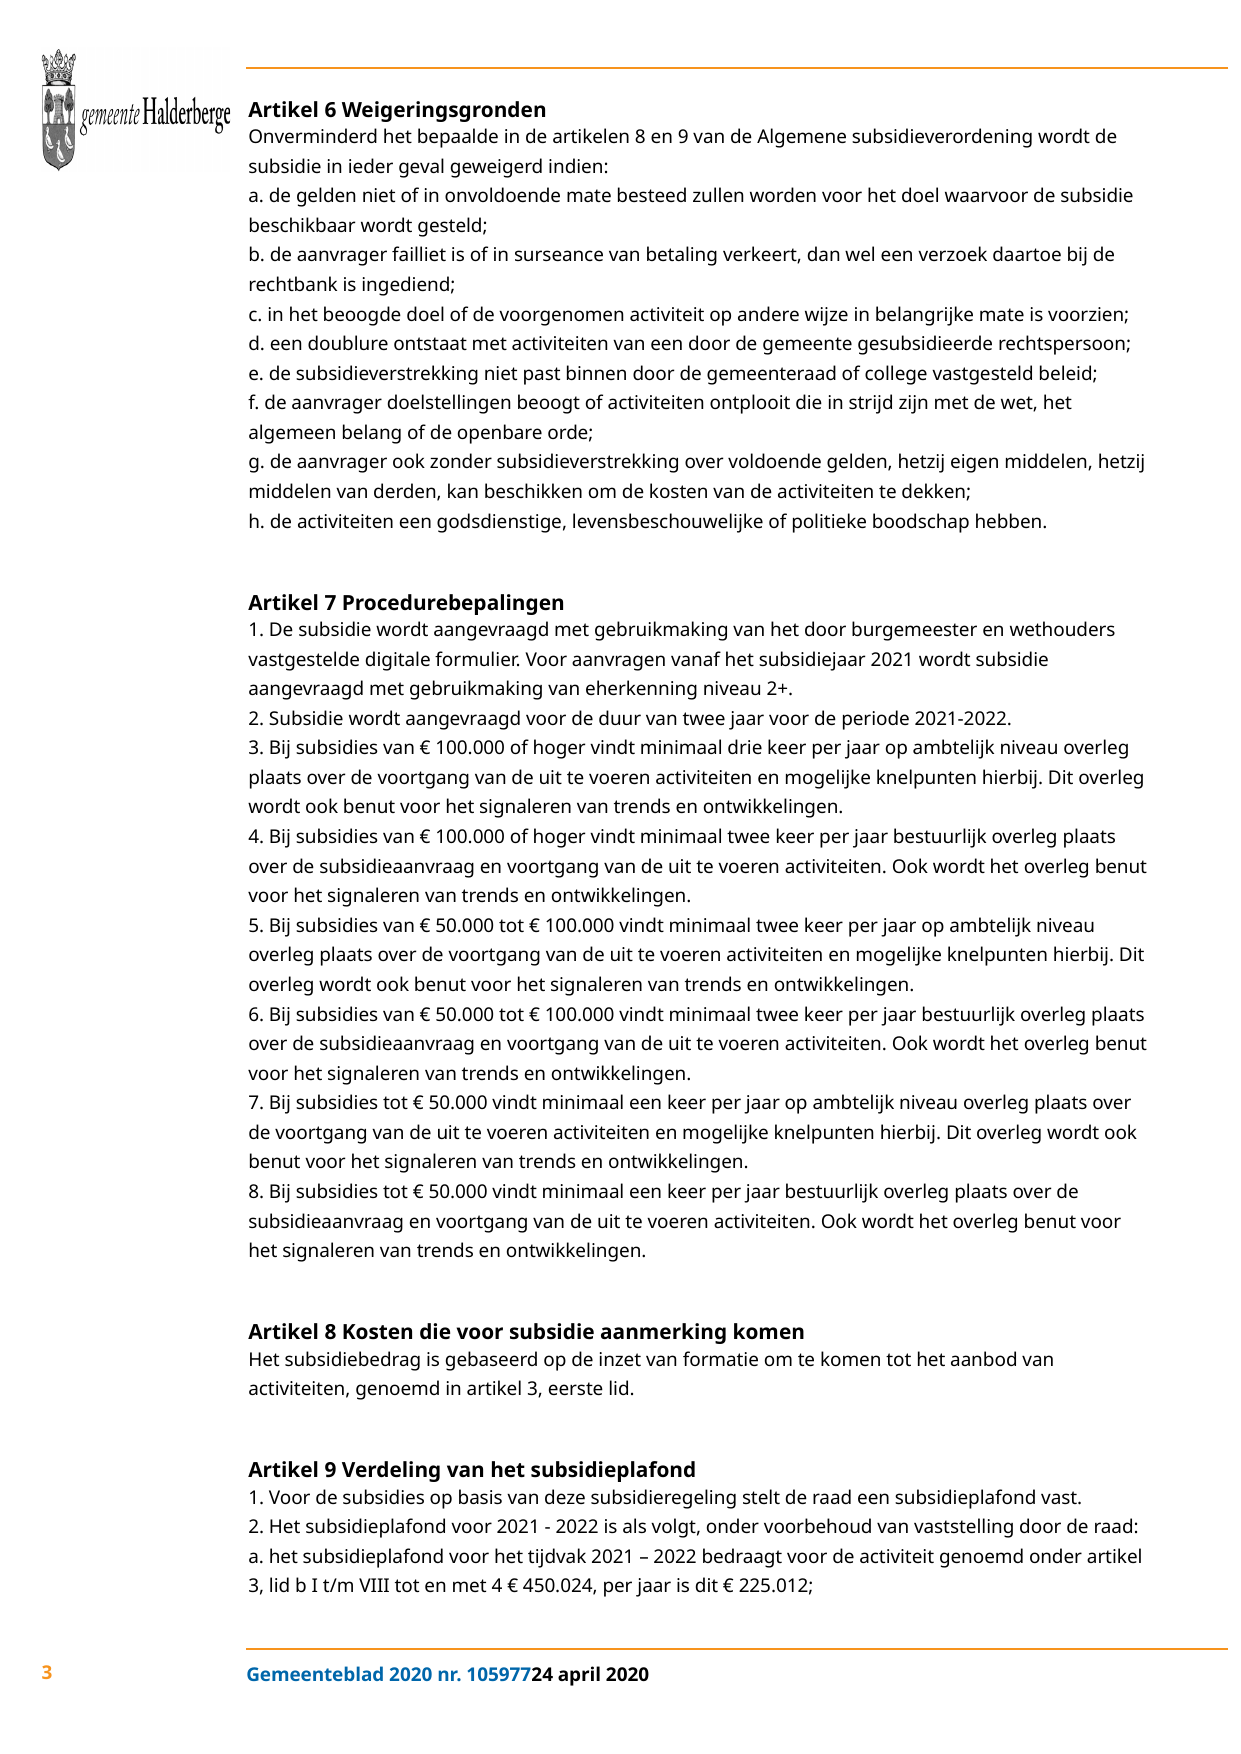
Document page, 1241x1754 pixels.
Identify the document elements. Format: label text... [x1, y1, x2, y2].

text Artikel 8 Kosten die voor subsidie aanmerking komen [248, 1317, 1152, 1346]
text 3. Bij subsidies van € 100.000 of hoger vindt minimaal drie keer per jaar op ambtelijk niveau overleg plaats over de voortgang van de uit te voeren activiteiten en mogelijke knelpunten hierbij. Dit overleg wordt ook benut voor het signaleren van trends en ontwikkelingen. [248, 734, 1152, 819]
text 2. Het subsidieplafond voor 2021 - 2022 is als volgt, onder voorbehoud van vaststelling door de raad: [248, 1513, 1152, 1539]
picture [41, 47, 231, 172]
text a. het subsidieplafond voor het tijdvak 2021 – 2022 bedraagt voor de activiteit genoemd onder artikel 3, lid b I t/m VIII tot en met 4 € 450.024, per jaar is dit € 225.012; [248, 1543, 1152, 1598]
text Onverminderd het bepaalde in de artikelen 8 en 9 van de Algemene subsidieverordening wordt de subsidie in ieder geval geweigerd indien: [248, 123, 1152, 178]
text Artikel 7 Procedurebepalingen [248, 588, 1152, 616]
text f. de aanvrager doelstellingen beoogt of activiteiten ontplooit die in strijd zijn met de wet, het algemeen belang of de openbare orde; [248, 389, 1152, 445]
text d. een doublure ontstaat met activiteiten van een door de gemeente gesubsidieerde rechtspersoon; [248, 330, 1152, 356]
text Het subsidiebedrag is gebaseerd op de inzet van formatie om te komen tot het aanbod van activiteiten, genoemd in artikel 3, eerste lid. [248, 1346, 1152, 1401]
text Artikel 9 Verdeling van het subsidieplafond [248, 1456, 1152, 1484]
text Artikel 6 Weigeringsgronden [248, 95, 1152, 123]
text 4. Bij subsidies van € 100.000 of hoger vindt minimaal twee keer per jaar bestuurlijk overleg plaats over de subsidieaanvraag en voortgang van de uit te voeren activiteiten. Ook wordt het overleg benut voor het signaleren van trends en ontwikkelingen. [248, 823, 1152, 908]
text 5. Bij subsidies van € 50.000 tot € 100.000 vindt minimaal twee keer per jaar op ambtelijk niveau overleg plaats over de voortgang van de uit te voeren activiteiten en mogelijke knelpunten hierbij. Dit overleg wordt ook benut voor het signaleren van trends en ontwikkelingen. [248, 912, 1152, 997]
text 1. Voor de subsidies op basis van deze subsidieregeling stelt de raad een subsidieplafond vast. [248, 1484, 1152, 1510]
text h. de activiteiten een godsdienstige, levensbeschouwelijke of politieke boodschap hebben. [248, 508, 1152, 533]
text a. de gelden niet of in onvoldoende mate besteed zullen worden voor het doel waarvoor de subsidie beschikbaar wordt gesteld; [248, 182, 1152, 238]
text 2. Subsidie wordt aangevraagd voor de duur van twee jaar voor de periode 2021-2022. [248, 705, 1152, 731]
text 1. De subsidie wordt aangevraagd met gebruikmaking van het door burgemeester en wethouders vastgestelde digitale formulier. Voor aanvragen vanaf het subsidiejaar 2021 wordt subsidie aangevraagd met gebruikmaking van eherkenning niveau 2+. [248, 616, 1152, 701]
text e. de subsidieverstrekking niet past binnen door de gemeenteraad of college vastgesteld beleid; [248, 360, 1152, 386]
text 8. Bij subsidies tot € 50.000 vindt minimaal een keer per jaar bestuurlijk overleg plaats over de subsidieaanvraag en voortgang van de uit te voeren activiteiten. Ook wordt het overleg benut voor het signaleren van trends en ontwikkelingen. [248, 1178, 1152, 1263]
text c. in het beoogde doel of de voorgenomen activiteit op andere wijze in belangrijke mate is voorzien; [248, 301, 1152, 326]
text 6. Bij subsidies van € 50.000 tot € 100.000 vindt minimaal twee keer per jaar bestuurlijk overleg plaats over de subsidieaanvraag en voortgang van de uit te voeren activiteiten. Ook wordt het overleg benut voor het signaleren van trends en ontwikkelingen. [248, 1001, 1152, 1086]
text 7. Bij subsidies tot € 50.000 vindt minimaal een keer per jaar op ambtelijk niveau overleg plaats over de voortgang van de uit te voeren activiteiten en mogelijke knelpunten hierbij. Dit overleg wordt ook benut voor het signaleren van trends en ontwikkelingen. [248, 1089, 1152, 1174]
text b. de aanvrager failliet is of in surseance van betaling verkeert, dan wel een verzoek daartoe bij de rechtbank is ingediend; [248, 242, 1152, 297]
text g. de aanvrager ook zonder subsidieverstrekking over voldoende gelden, hetzij eigen middelen, hetzij middelen van derden, kan beschikken om de kosten van de activiteiten te dekken; [248, 449, 1152, 504]
